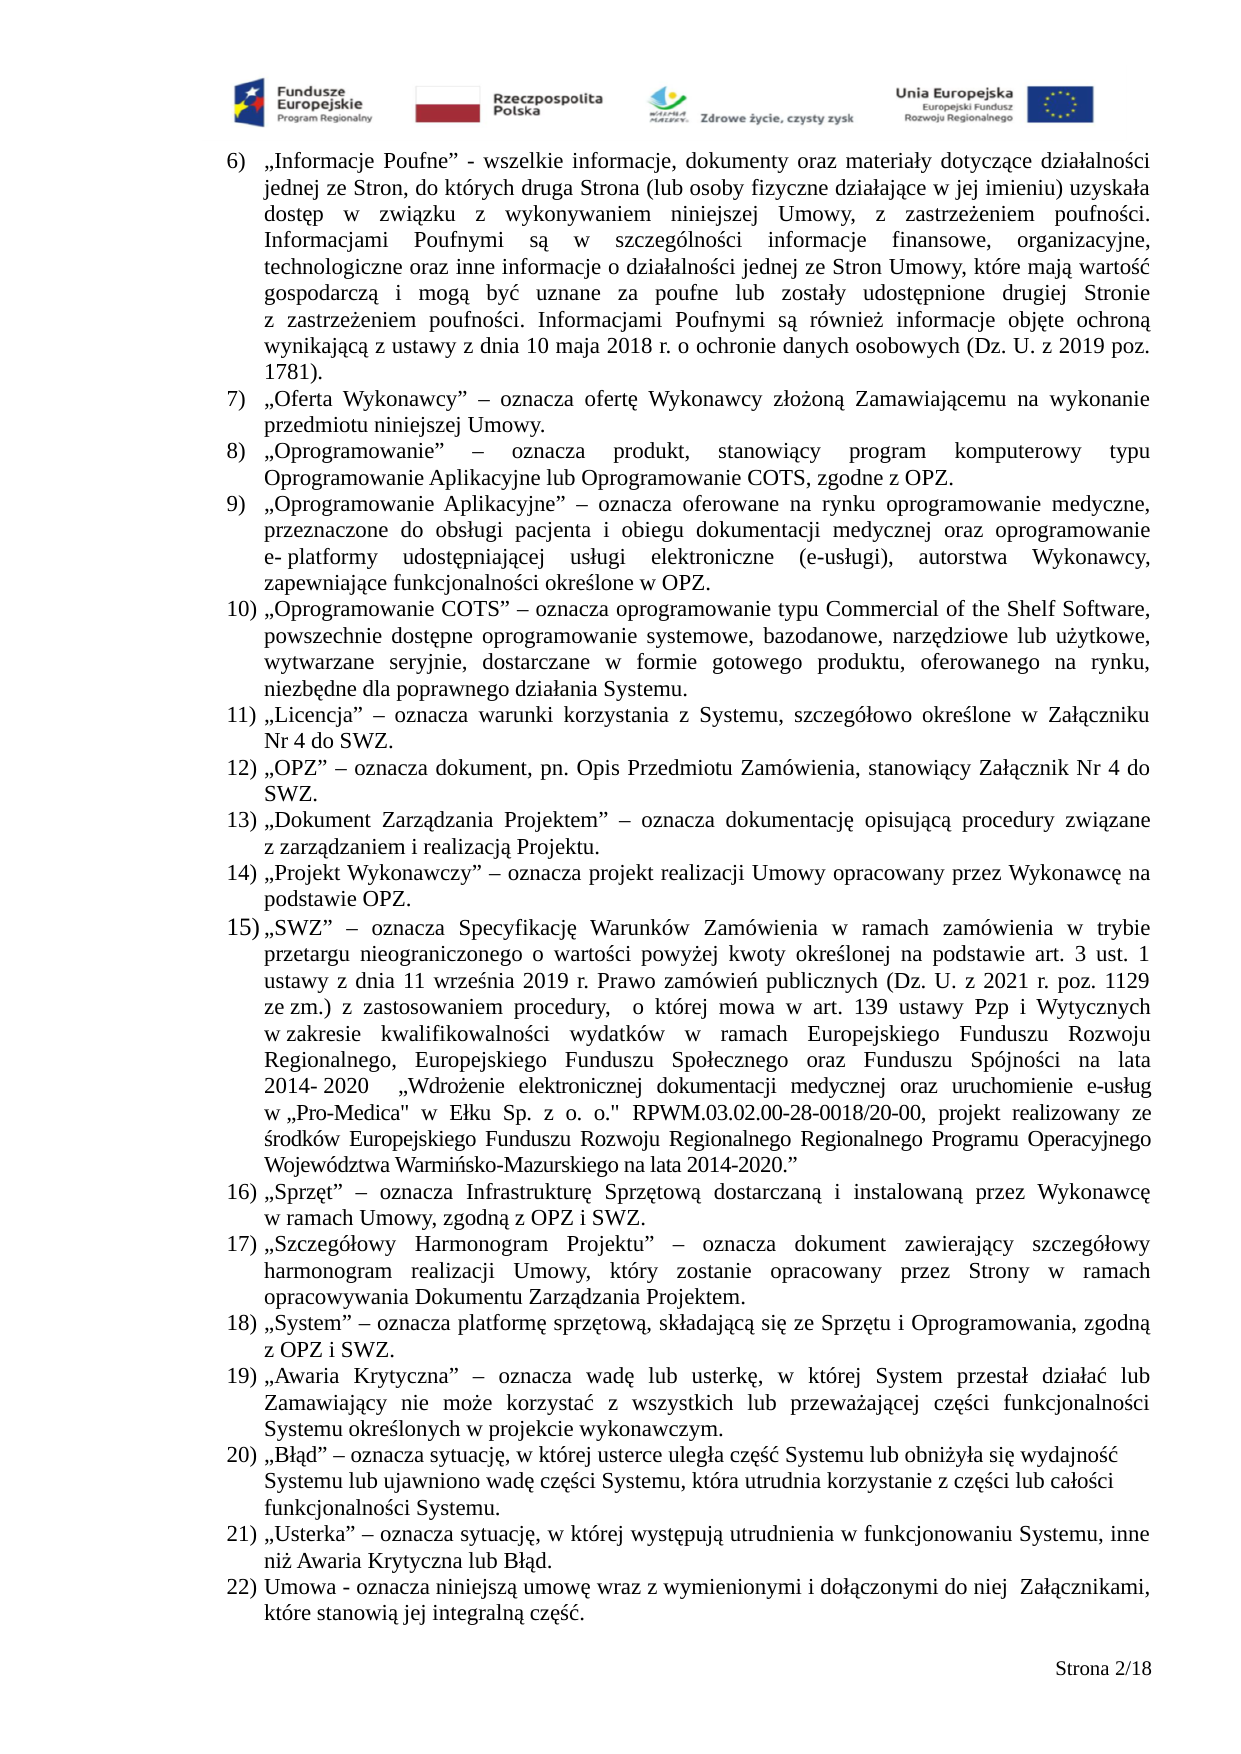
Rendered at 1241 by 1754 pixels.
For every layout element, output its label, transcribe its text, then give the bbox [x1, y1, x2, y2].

list „Błąd” – oznacza sytuację, w której usterce uległa część Systemu lub obniżyła się wydajność Systemu lub ujawniono wadę części Systemu, która utrudnia korzystanie z części lub całości funkcjonalności Systemu. [226, 1441, 1152, 1520]
list „OPZ” – oznacza dokument, pn. Opis Przedmiotu Zamówienia, stanowiący Załącznik Nr 4 do SWZ. [226, 754, 1152, 806]
list „System” – oznacza platformę sprzętową, składającą się ze Sprzętu i Oprogramowania, zgodną z OPZ i SWZ. [226, 1309, 1152, 1362]
list „Projekt Wykonawczy” – oznacza projekt realizacji Umowy opracowany przez Wykonawcę na podstawie OPZ. [226, 859, 1152, 912]
list „Szczegółowy Harmonogram Projektu” – oznacza dokument zawierający szczegółowy harmonogram realizacji Umowy, który zostanie opracowany przez Strony w ramach opracowywania Dokumentu Zarządzania Projektem. [226, 1230, 1152, 1309]
list „Oferta Wykonawcy” – oznacza ofertę Wykonawcy złożoną Zamawiającemu na wykonanie przedmiotu niniejszej Umowy. [226, 385, 1152, 437]
list „Awaria Krytyczna” – oznacza wadę lub usterkę, w której System przestał działać lub Zamawiający nie może korzystać z wszystkich lub przeważającej części funkcjonalności Systemu określonych w projekcie wykonawczym. [226, 1362, 1152, 1441]
list „SWZ” – oznacza Specyfikację Warunków Zamówienia w ramach zamówienia w trybie przetargu nieograniczonego o wartości powyżej kwoty określonej na podstawie art. 3 ust. 1 ustawy z dnia 11 września 2019 r. Prawo zamówień publicznych (Dz. U. z 2021 r. poz. 1129 ze zm.) z zastosowaniem procedury, o której mowa w art. 139 ustawy Pzp i Wytycznych w zakresie kwalifikowalności wydatków w ramach Europejskiego Funduszu Rozwoju Regionalnego, Europejskiego Funduszu Społecznego oraz Funduszu Spójności na lata 2014- 2020 „Wdrożenie elektronicznej dokumentacji medycznej oraz uruchomienie e-usług w „Pro-Medica" w Ełku Sp. z o. o." RPWM.03.02.00-28-0018/20-00, projekt realizowany ze środków Europejskiego Funduszu Rozwoju Regionalnego Regionalnego Programu Operacyjnego Województwa Warmińsko-Mazurskiego na lata 2014-2020.” [226, 912, 1152, 1178]
list „Oprogramowanie” – oznacza produkt, stanowiący program komputerowy typu Oprogramowanie Aplikacyjne lub Oprogramowanie COTS, zgodne z OPZ. [226, 437, 1152, 490]
picture [202, 65, 1127, 141]
list „Oprogramowanie Aplikacyjne” – oznacza oferowane na rynku oprogramowanie medyczne, przeznaczone do obsługi pacjenta i obiegu dokumentacji medycznej oraz oprogramowanie e- platformy udostępniającej usługi elektroniczne (e-usługi), autorstwa Wykonawcy, zapewniające funkcjonalności określone w OPZ. [226, 490, 1152, 596]
list „Dokument Zarządzania Projektem” – oznacza dokumentację opisującą procedury związane z zarządzaniem i realizacją Projektu. [226, 806, 1152, 859]
list „Informacje Poufne” - wszelkie informacje, dokumenty oraz materiały dotyczące działalności jednej ze Stron, do których druga Strona (lub osoby fizyczne działające w jej imieniu) uzyskała dostęp w związku z wykonywaniem niniejszej Umowy, z zastrzeżeniem poufności. Informacjami Poufnymi są w szczególności informacje finansowe, organizacyjne, technologiczne oraz inne informacje o działalności jednej ze Stron Umowy, które mają wartość gospodarczą i mogą być uznane za poufne lub zostały udostępnione drugiej Stronie z zastrzeżeniem poufności. Informacjami Poufnymi są również informacje objęte ochroną wynikającą z ustawy z dnia 10 maja 2018 r. o ochronie danych osobowych (Dz. U. z 2019 poz. 1781). [226, 147, 1152, 385]
list Umowa - oznacza niniejszą umowę wraz z wymienionymi i dołączonymi do niej Załącznikami, które stanowią jej integralną część. [226, 1573, 1152, 1626]
list „Usterka” – oznacza sytuację, w której występują utrudnienia w funkcjonowaniu Systemu, inne niż Awaria Krytyczna lub Błąd. [226, 1520, 1152, 1573]
list „Oprogramowanie COTS” – oznacza oprogramowanie typu Commercial of the Shelf Software, powszechnie dostępne oprogramowanie systemowe, bazodanowe, narzędziowe lub użytkowe, wytwarzane seryjnie, dostarczane w formie gotowego produktu, oferowanego na rynku, niezbędne dla poprawnego działania Systemu. [226, 596, 1152, 701]
list „Sprzęt” – oznacza Infrastrukturę Sprzętową dostarczaną i instalowaną przez Wykonawcę w ramach Umowy, zgodną z OPZ i SWZ. [226, 1178, 1152, 1230]
list „Licencja” – oznacza warunki korzystania z Systemu, szczegółowo określone w Załączniku Nr 4 do SWZ. [226, 701, 1152, 754]
